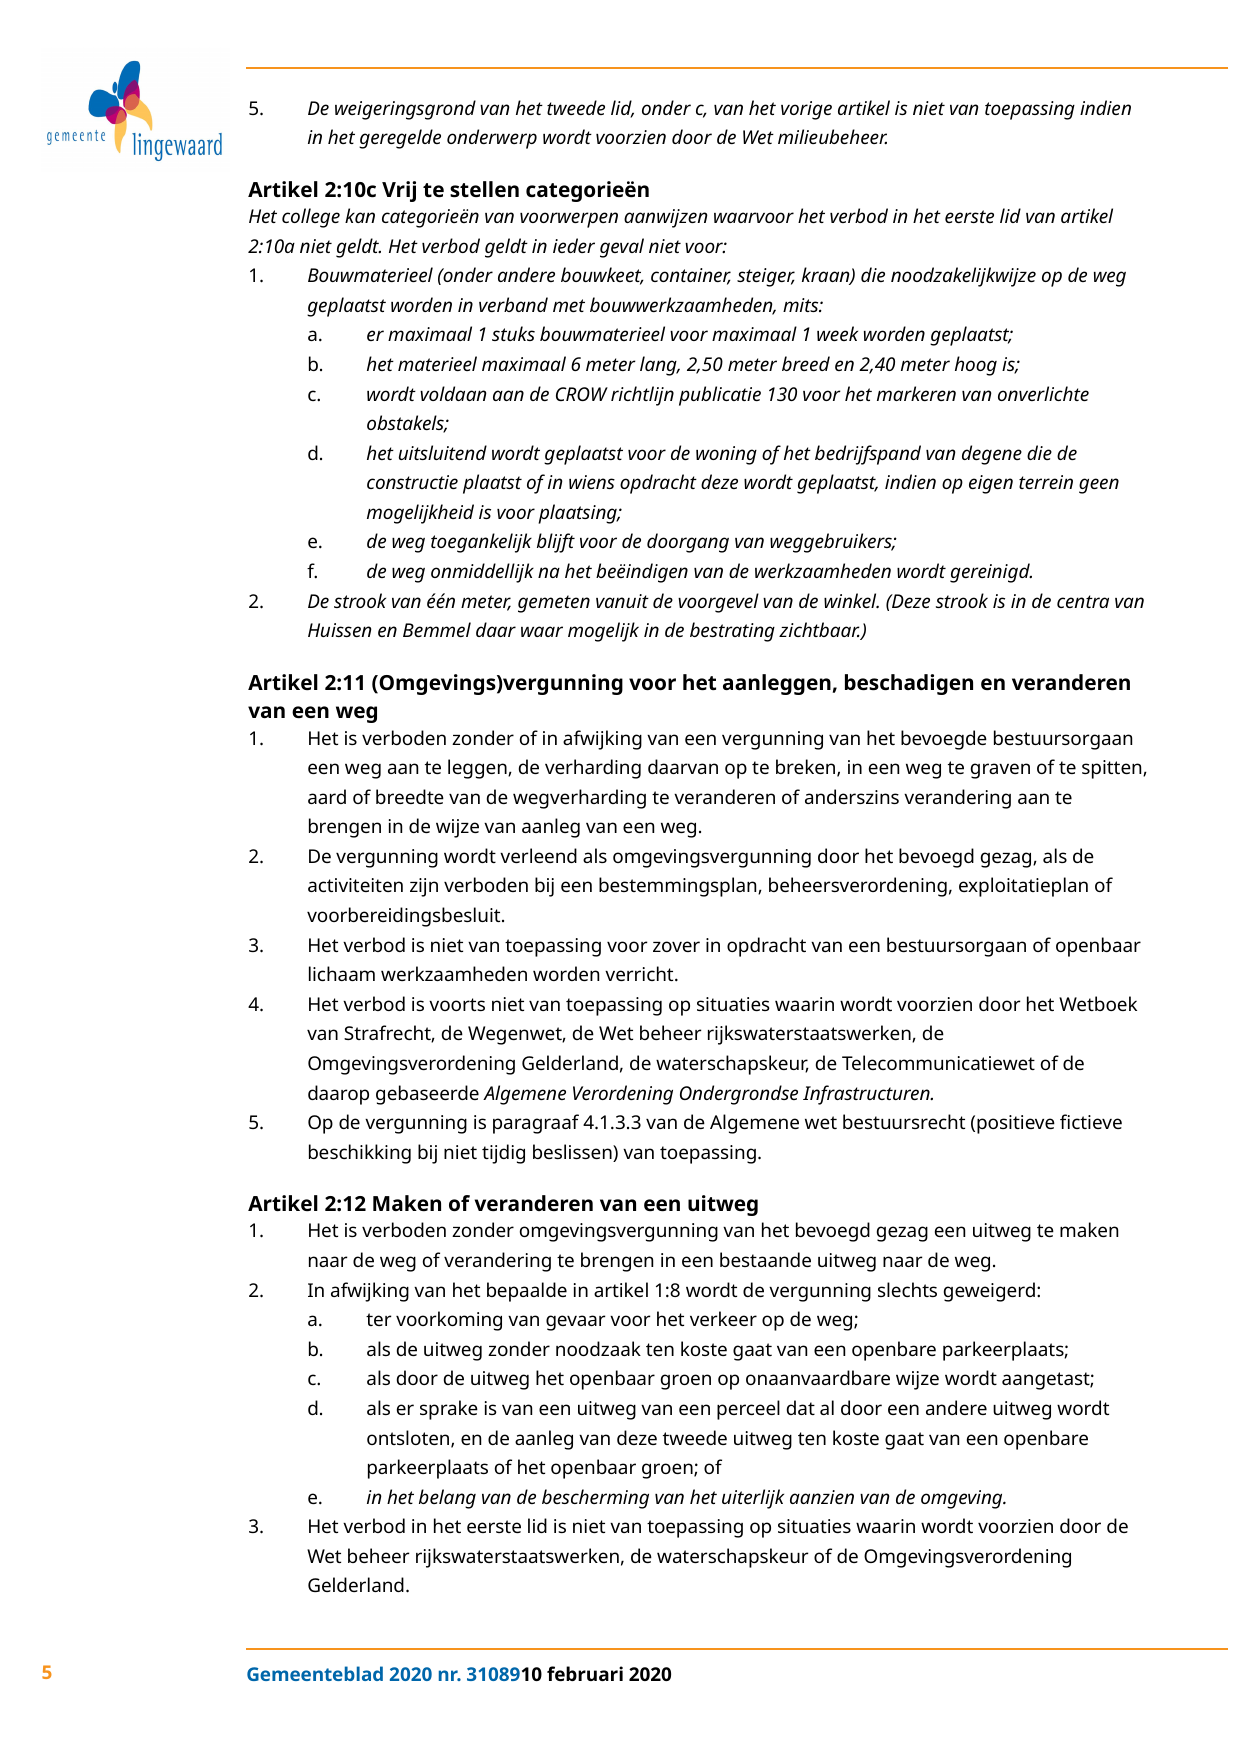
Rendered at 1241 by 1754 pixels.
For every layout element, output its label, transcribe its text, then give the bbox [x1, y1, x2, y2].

list De vergunning wordt verleend als omgevingsvergunning door het bevoegd gezag, als de activiteiten zijn verboden bij een bestemmingsplan, beheersverordening, exploitatieplan of voorbereidingsbesluit. [248, 843, 1152, 928]
list De weigeringsgrond van het tweede lid, onder c, van het vorige artikel is niet van toepassing indien in het geregelde onderwerp wordt voorzien door de Wet milieubeheer. [248, 95, 1152, 150]
list de weg onmiddellijk na het beëindigen van de werkzaamheden wordt gereinigd. [307, 558, 1152, 584]
list Het verbod is niet van toepassing voor zover in opdracht van een bestuursorgaan of openbaar lichaam werkzaamheden worden verricht. [248, 932, 1152, 987]
list als er sprake is van een uitweg van een perceel dat al door een andere uitweg wordt ontsloten, en de aanleg van deze tweede uitweg ten koste gaat van een openbare parkeerplaats of het openbaar groen; of [307, 1395, 1152, 1480]
picture [41, 47, 231, 172]
list als de uitweg zonder noodzaak ten koste gaat van een openbare parkeerplaats; [307, 1336, 1152, 1362]
list wordt voldaan aan de CROW richtlijn publicatie 130 voor het markeren van onverlichte obstakels; [307, 381, 1152, 436]
list het materieel maximaal 6 meter lang, 2,50 meter breed en 2,40 meter hoog is; [307, 351, 1152, 377]
list Het verbod is voorts niet van toepassing op situaties waarin wordt voorzien door het Wetboek van Strafrecht, de Wegenwet, de Wet beheer rijkswaterstaatswerken, de Omgevingsverordening Gelderland, de waterschapskeur, de Telecommunicatiewet of de daarop gebaseerde Algemene Verordening Ondergrondse Infrastructuren. [248, 991, 1152, 1105]
list de weg toegankelijk blijft voor de doorgang van weggebruikers; [307, 529, 1152, 554]
list Op de vergunning is paragraaf 4.1.3.3 van de Algemene wet bestuursrecht (positieve fictieve beschikking bij niet tijdig beslissen) van toepassing. [248, 1109, 1152, 1164]
list Het is verboden zonder omgevingsvergunning van het bevoegd gezag een uitweg te maken naar de weg of verandering te brengen in een bestaande uitweg naar de weg. [248, 1218, 1152, 1273]
list Het is verboden zonder of in afwijking van een vergunning van het bevoegde bestuursorgaan een weg aan te leggen, de verharding daarvan op te breken, in een weg te graven of te spitten, aard of breedte van de wegverharding te veranderen of anderszins verandering aan te brengen in de wijze van aanleg van een weg. [248, 725, 1152, 839]
text Artikel 2:11 (Omgevings)vergunning voor het aanleggen, beschadigen en veranderen van een weg [248, 668, 1152, 725]
list De strook van één meter, gemeten vanuit de voorgevel van de winkel. (Deze strook is in de centra van Huissen en Bemmel daar waar mogelijk in de bestrating zichtbaar.) [248, 588, 1152, 643]
list er maximaal 1 stuks bouwmaterieel voor maximaal 1 week worden geplaatst; [307, 322, 1152, 347]
list als door de uitweg het openbaar groen op onaanvaardbare wijze wordt aangetast; [307, 1366, 1152, 1391]
list Bouwmaterieel (onder andere bouwkeet, container, steiger, kraan) die noodzakelijkwijze op de weg geplaatst worden in verband met bouwwerkzaamheden, mits: [248, 262, 1152, 318]
text Artikel 2:10c Vrij te stellen categorieën [248, 175, 1152, 203]
list in het belang van de bescherming van het uiterlijk aanzien van de omgeving. [307, 1484, 1152, 1510]
list ter voorkoming van gevaar voor het verkeer op de weg; [307, 1306, 1152, 1332]
text Artikel 2:12 Maken of veranderen van een uitweg [248, 1189, 1152, 1218]
list het uitsluitend wordt geplaatst voor de woning of het bedrijfspand van degene die de constructie plaatst of in wiens opdracht deze wordt geplaatst, indien op eigen terrein geen mogelijkheid is voor plaatsing; [307, 440, 1152, 525]
text Het college kan categorieën van voorwerpen aanwijzen waarvoor het verbod in het eerste lid van artikel 2:10a niet geldt. Het verbod geldt in ieder geval niet voor: [248, 203, 1152, 258]
list In afwijking van het bepaalde in artikel 1:8 wordt de vergunning slechts geweigerd: [248, 1277, 1152, 1303]
list Het verbod in het eerste lid is niet van toepassing op situaties waarin wordt voorzien door de Wet beheer rijkswaterstaatswerken, de waterschapskeur of de Omgevingsverordening Gelderland. [248, 1513, 1152, 1598]
